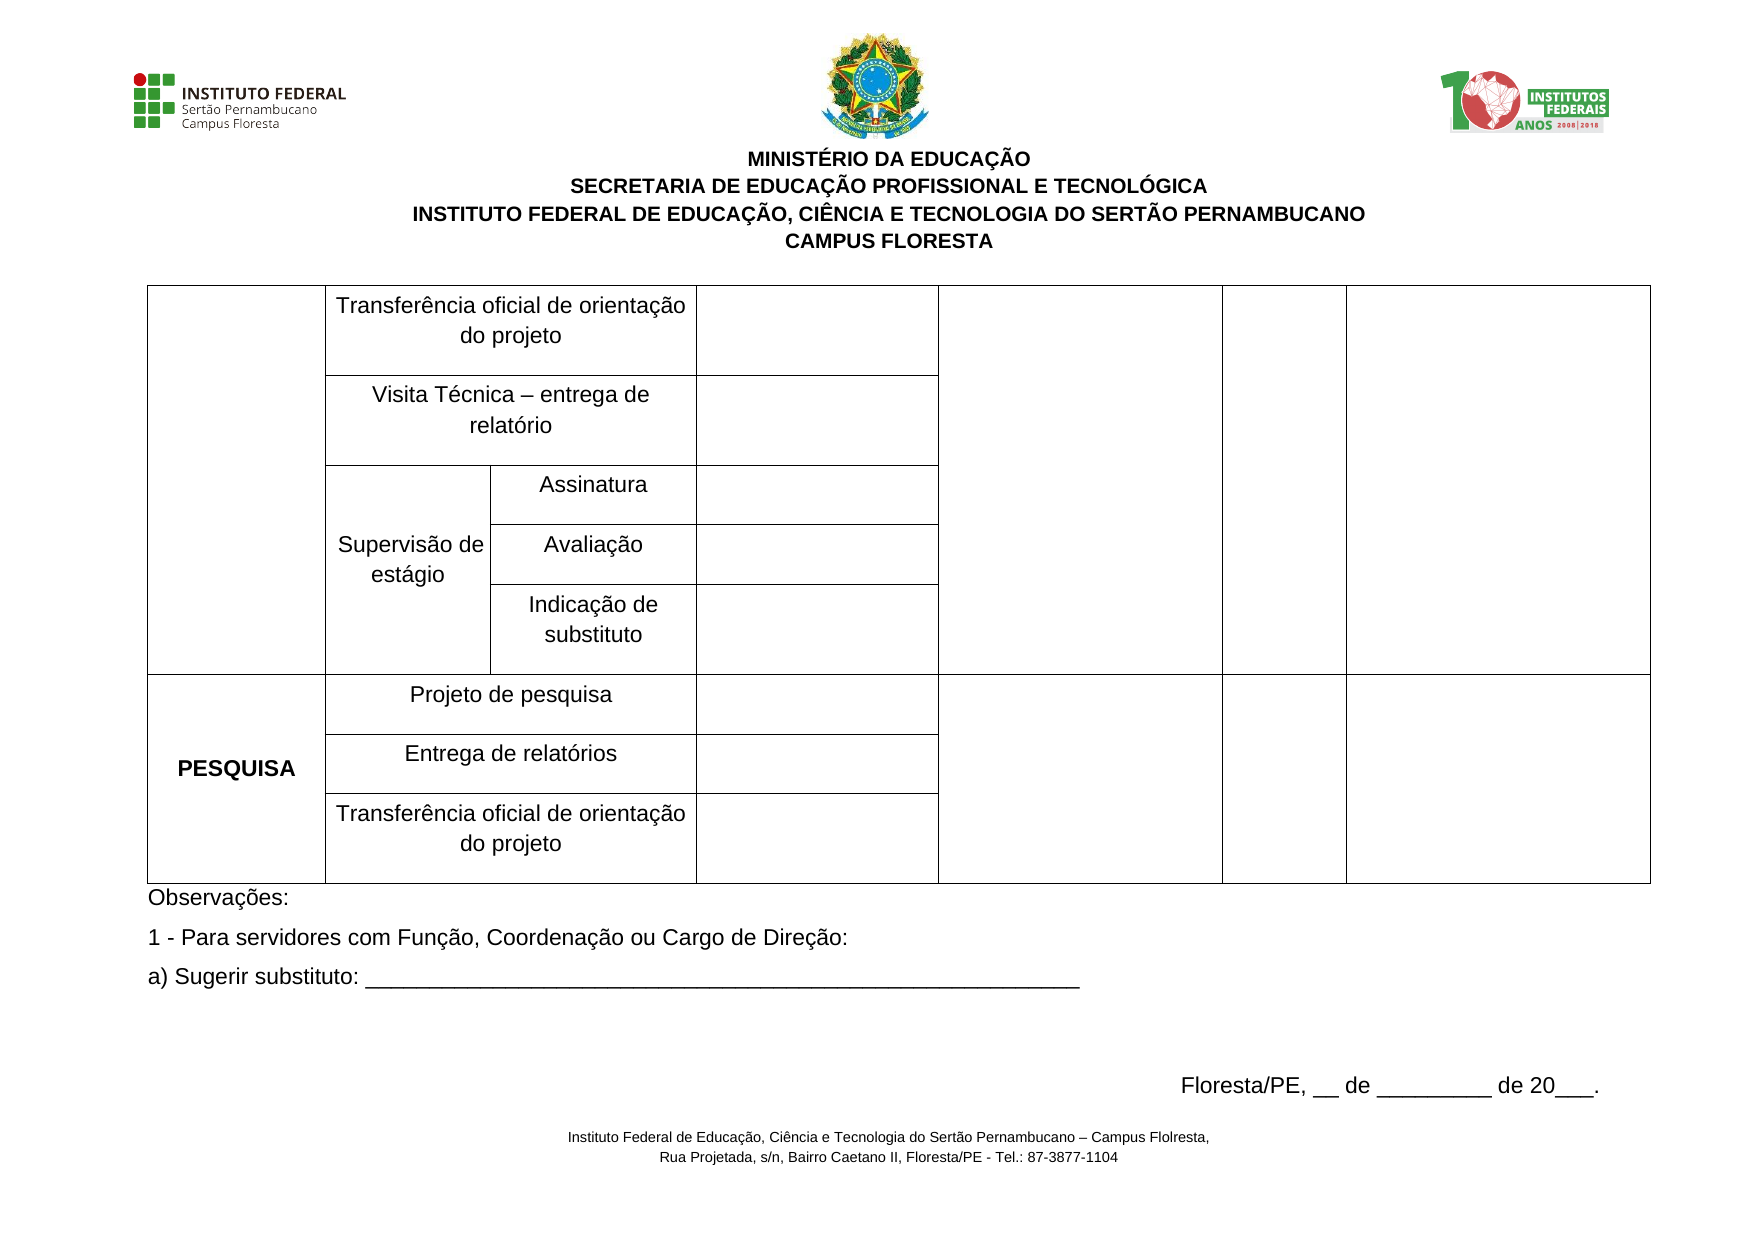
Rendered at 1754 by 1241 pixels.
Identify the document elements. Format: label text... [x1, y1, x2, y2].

picture [133, 73, 346, 131]
table_cell Transferência oficial de orientação do projeto [326, 794, 696, 883]
table_cell Entrega de relatórios [326, 735, 696, 793]
table_cell [697, 376, 938, 464]
table_cell [697, 794, 938, 883]
table_cell [1223, 675, 1346, 883]
table_cell [697, 735, 938, 793]
table_cell [1347, 286, 1650, 674]
picture [821, 33, 929, 139]
picture [1440, 71, 1609, 133]
table_cell PESQUISA [148, 675, 325, 883]
text 1 - Para servidores com Função, Coordenação ou Cargo de Direção: [148, 924, 1630, 950]
table_cell [1223, 286, 1346, 674]
table_cell [697, 585, 938, 674]
text Observações: [148, 884, 1630, 911]
table_cell [148, 286, 325, 674]
table_cell [697, 675, 938, 733]
text a) Sugerir substituto: ________________________________________________________ [148, 963, 1630, 989]
table_cell Indicação de substituto [491, 585, 696, 674]
table_cell [697, 286, 938, 375]
table_cell Avaliação [491, 525, 696, 584]
table_cell [697, 525, 938, 584]
table_cell [939, 286, 1222, 674]
table_cell [1347, 675, 1650, 883]
table_cell Transferência oficial de orientação do projeto [326, 286, 696, 375]
table_cell [939, 675, 1222, 883]
table_cell Assinatura [491, 466, 696, 524]
table_cell Supervisão de estágio [326, 466, 490, 674]
table_cell [697, 466, 938, 524]
text Floresta/PE, __ de _________ de 20___. [148, 1072, 1630, 1099]
table_cell Projeto de pesquisa [326, 675, 696, 733]
table_cell Visita Técnica – entrega de relatório [326, 376, 696, 464]
